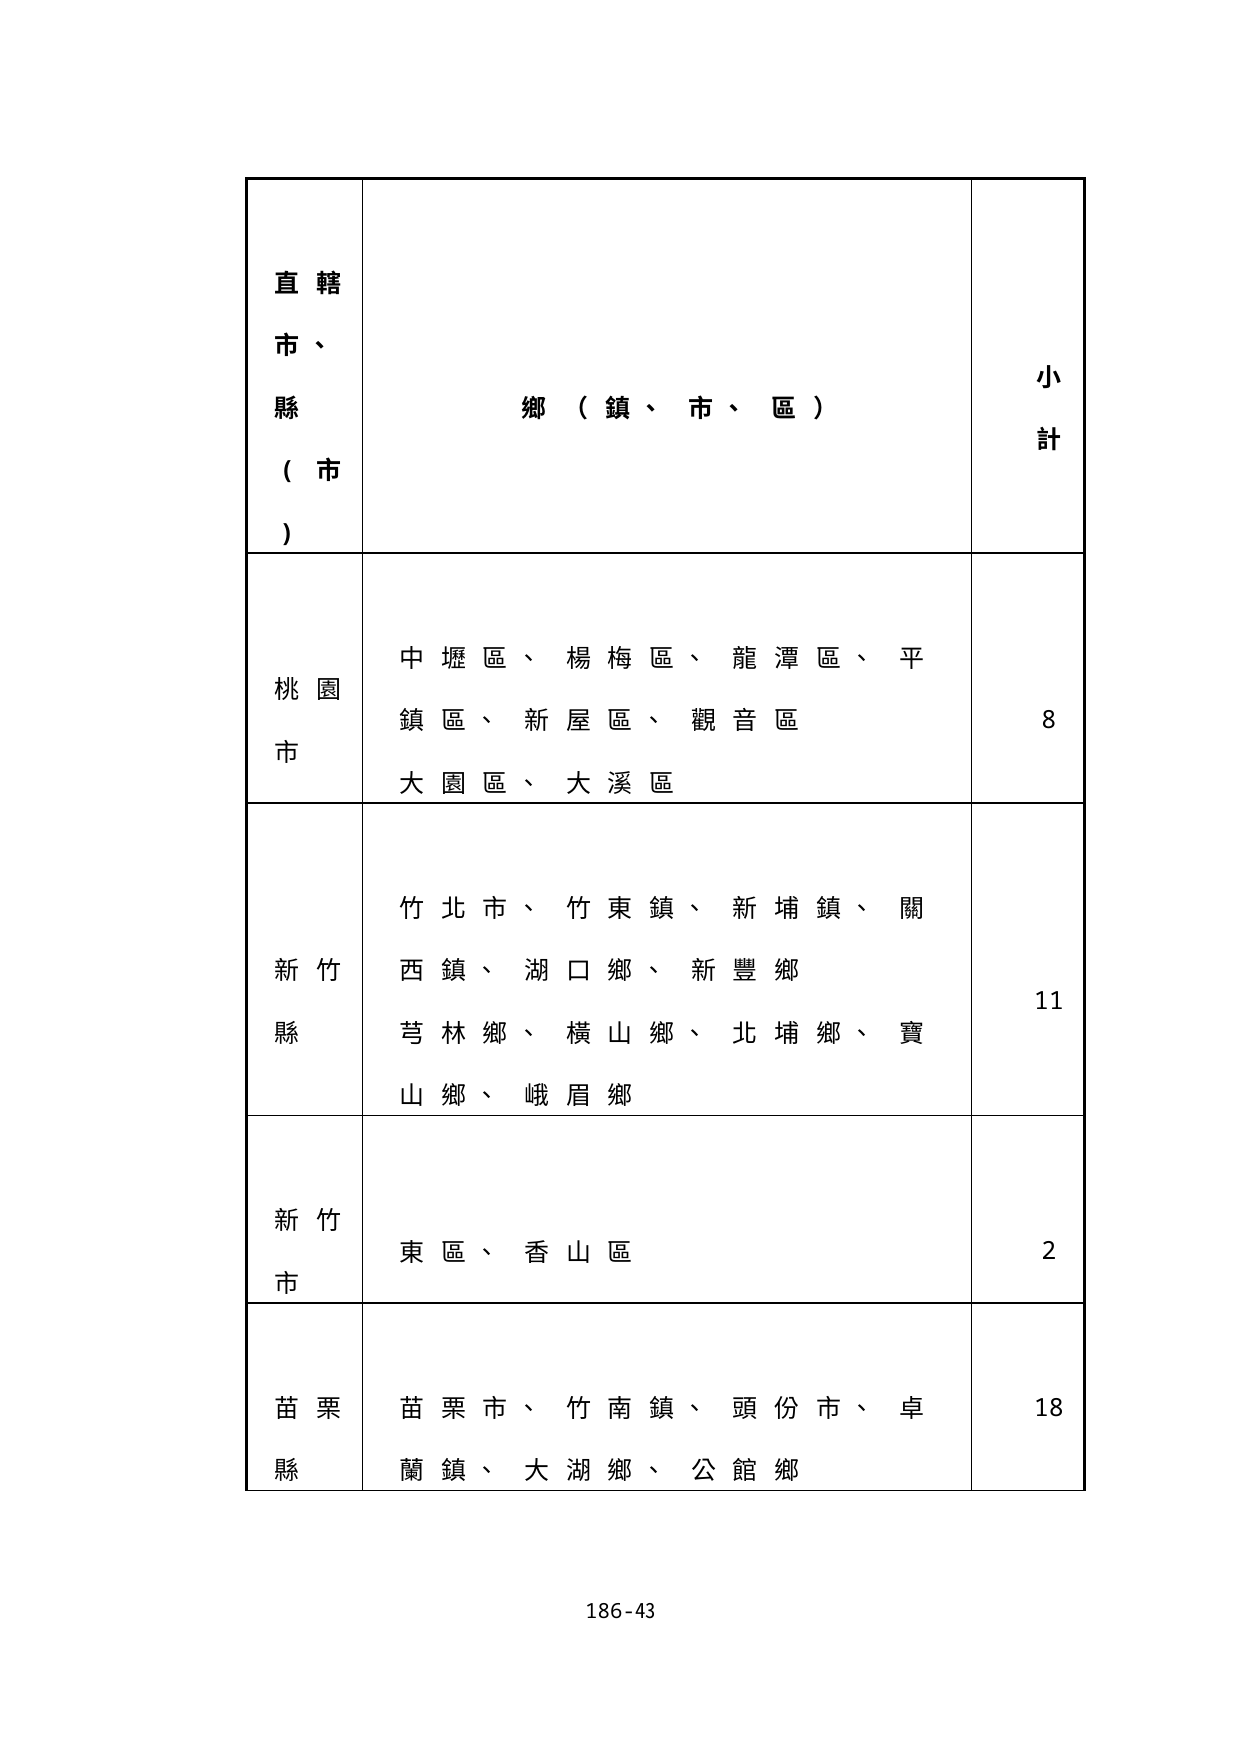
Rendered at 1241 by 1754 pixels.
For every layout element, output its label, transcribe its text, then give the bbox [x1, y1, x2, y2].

table_cell 18 [972, 1304, 1083, 1490]
table_cell 中壢區、楊梅區、龍潭區、平鎮區、新屋區、觀音區 大園區、大溪區 [363, 554, 971, 802]
table_cell 11 [972, 804, 1083, 1115]
table_cell 苗栗市、竹南鎮、頭份市、卓蘭鎮、大湖鄉、公館鄉 [363, 1304, 971, 1490]
table_cell 8 [972, 554, 1083, 802]
table_header 直轄市、縣(市) [248, 180, 362, 552]
table_cell 東區、香山區 [363, 1116, 971, 1302]
table_cell 竹北市、竹東鎮、新埔鎮、關西鎮、湖口鄉、新豐鄉 芎林鄉、橫山鄉、北埔鄉、寶山鄉、峨眉鄉 [363, 804, 971, 1115]
table_header 鄉（鎮、市、區） [363, 180, 971, 552]
table_cell 2 [972, 1116, 1083, 1302]
table_header 小計 [972, 180, 1083, 552]
table_cell 苗栗縣 [248, 1304, 362, 1490]
table_cell 新竹市 [248, 1116, 362, 1302]
table_cell 桃園市 [248, 554, 362, 802]
table_cell 新竹縣 [248, 804, 362, 1115]
